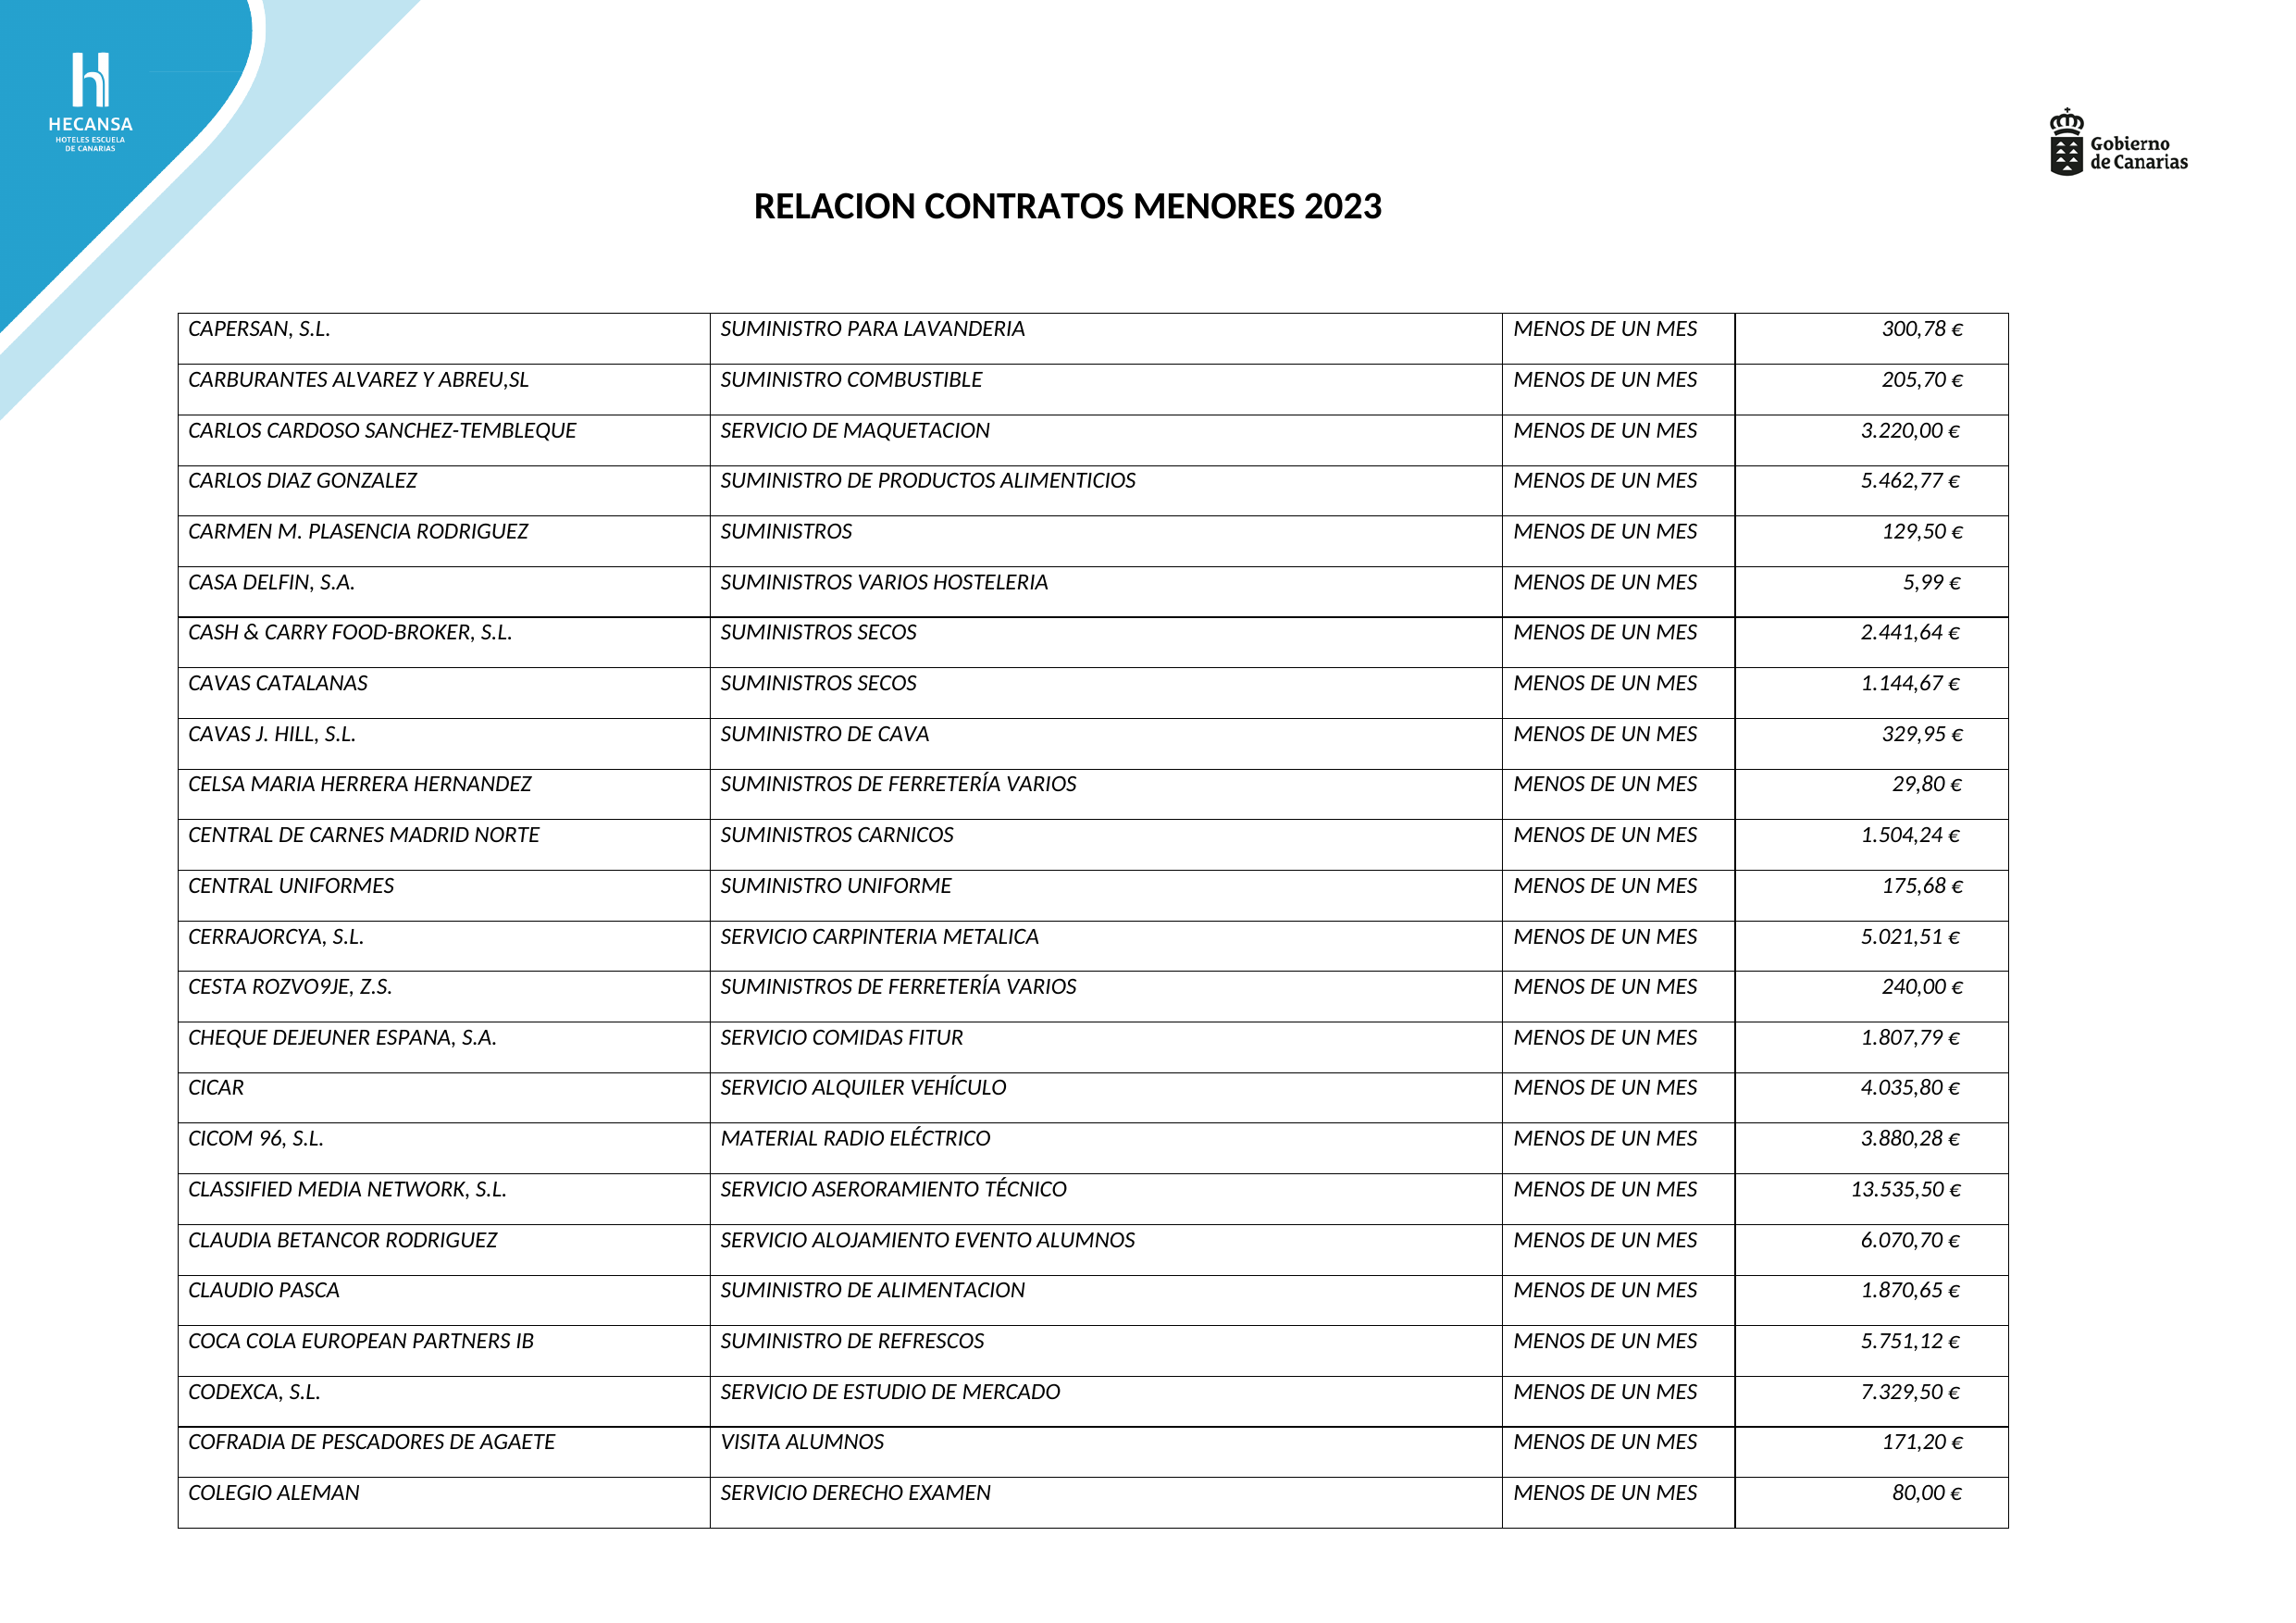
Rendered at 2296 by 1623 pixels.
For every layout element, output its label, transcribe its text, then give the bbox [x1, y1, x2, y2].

table_cell SERVICIO DE ESTUDIO DE MERCADO [711, 1377, 1502, 1426]
table_cell 175,68 € [1736, 871, 2008, 920]
table_cell MENOS DE UN MES [1503, 415, 1734, 465]
table_cell CAPERSAN, S.L. [179, 314, 710, 364]
table_cell CASH & CARRY FOOD-BROKER, S.L. [179, 618, 710, 667]
table_cell MENOS DE UN MES [1503, 365, 1734, 415]
table_cell 3.220,00 € [1736, 415, 2008, 465]
table_cell MENOS DE UN MES [1503, 1326, 1734, 1376]
table_cell MENOS DE UN MES [1503, 719, 1734, 769]
table_cell MENOS DE UN MES [1503, 1073, 1734, 1122]
table_cell 6.070,70 € [1736, 1225, 2008, 1274]
table_cell MENOS DE UN MES [1503, 314, 1734, 364]
table_cell MATERIAL RADIO ELÉCTRICO [711, 1123, 1502, 1173]
table_cell 7.329,50 € [1736, 1377, 2008, 1426]
table_cell VISITA ALUMNOS [711, 1428, 1502, 1477]
table_cell SUMINISTRO DE REFRESCOS [711, 1326, 1502, 1376]
table_cell CLASSIFIED MEDIA NETWORK, S.L. [179, 1174, 710, 1224]
table_cell MENOS DE UN MES [1503, 1478, 1734, 1528]
table_cell 1.807,79 € [1736, 1022, 2008, 1072]
table_cell 171,20 € [1736, 1428, 2008, 1477]
table_cell SUMINISTROS VARIOS HOSTELERIA [711, 567, 1502, 616]
table_cell MENOS DE UN MES [1503, 1225, 1734, 1274]
table_cell SUMINISTROS SECOS [711, 618, 1502, 667]
table_cell CESTA ROZVO9JE, Z.S. [179, 972, 710, 1022]
table_cell 5,99 € [1736, 567, 2008, 616]
table_cell 13.535,50 € [1736, 1174, 2008, 1224]
table_cell MENOS DE UN MES [1503, 1276, 1734, 1325]
table_cell 205,70 € [1736, 365, 2008, 415]
table_cell 2.441,64 € [1736, 618, 2008, 667]
table_cell SERVICIO COMIDAS FITUR [711, 1022, 1502, 1072]
table_cell COLEGIO ALEMAN [179, 1478, 710, 1528]
table_cell MENOS DE UN MES [1503, 1174, 1734, 1224]
table_cell 29,80 € [1736, 770, 2008, 819]
table_cell SUMINISTRO PARA LAVANDERIA [711, 314, 1502, 364]
table_cell CARMEN M. PLASENCIA RODRIGUEZ [179, 516, 710, 566]
table_cell SERVICIO ASERORAMIENTO TÉCNICO [711, 1174, 1502, 1224]
table_cell 4.035,80 € [1736, 1073, 2008, 1122]
table_cell CENTRAL DE CARNES MADRID NORTE [179, 820, 710, 870]
table_cell SUMINISTRO DE PRODUCTOS ALIMENTICIOS [711, 466, 1502, 515]
table_cell MENOS DE UN MES [1503, 567, 1734, 616]
table_cell SERVICIO ALOJAMIENTO EVENTO ALUMNOS [711, 1225, 1502, 1274]
table_cell SUMINISTROS [711, 516, 1502, 566]
table_cell SERVICIO CARPINTERIA METALICA [711, 922, 1502, 971]
table_cell MENOS DE UN MES [1503, 770, 1734, 819]
table_cell 5.462,77 € [1736, 466, 2008, 515]
table_cell 1.870,65 € [1736, 1276, 2008, 1325]
table_cell MENOS DE UN MES [1503, 1022, 1734, 1072]
table_cell 329,95 € [1736, 719, 2008, 769]
table_cell 5.751,12 € [1736, 1326, 2008, 1376]
table_cell MENOS DE UN MES [1503, 1377, 1734, 1426]
table_cell SUMINISTRO DE CAVA [711, 719, 1502, 769]
table_cell SUMINISTROS DE FERRETERÍA VARIOS [711, 972, 1502, 1022]
table_cell SUMINISTRO UNIFORME [711, 871, 1502, 920]
table_cell MENOS DE UN MES [1503, 1123, 1734, 1173]
table_cell SERVICIO DERECHO EXAMEN [711, 1478, 1502, 1528]
table_cell COCA COLA EUROPEAN PARTNERS IB [179, 1326, 710, 1376]
table_cell MENOS DE UN MES [1503, 972, 1734, 1022]
table_cell SUMINISTROS CARNICOS [711, 820, 1502, 870]
table_cell COFRADIA DE PESCADORES DE AGAETE [179, 1428, 710, 1477]
table_cell SERVICIO ALQUILER VEHÍCULO [711, 1073, 1502, 1122]
table_cell CERRAJORCYA, S.L. [179, 922, 710, 971]
table_cell 80,00 € [1736, 1478, 2008, 1528]
table_cell CARBURANTES ALVAREZ Y ABREU,SL [179, 365, 710, 415]
table_cell 240,00 € [1736, 972, 2008, 1022]
table_cell CAVAS CATALANAS [179, 668, 710, 718]
table_cell MENOS DE UN MES [1503, 820, 1734, 870]
table_cell MENOS DE UN MES [1503, 516, 1734, 566]
table_cell CELSA MARIA HERRERA HERNANDEZ [179, 770, 710, 819]
table_cell CLAUDIO PASCA [179, 1276, 710, 1325]
table_cell 5.021,51 € [1736, 922, 2008, 971]
table_cell CARLOS CARDOSO SANCHEZ-TEMBLEQUE [179, 415, 710, 465]
table_cell SUMINISTRO COMBUSTIBLE [711, 365, 1502, 415]
table_cell SUMINISTRO DE ALIMENTACION [711, 1276, 1502, 1325]
table_cell SERVICIO DE MAQUETACION [711, 415, 1502, 465]
table_cell CENTRAL UNIFORMES [179, 871, 710, 920]
table_cell CLAUDIA BETANCOR RODRIGUEZ [179, 1225, 710, 1274]
table_cell 3.880,28 € [1736, 1123, 2008, 1173]
table_cell MENOS DE UN MES [1503, 1428, 1734, 1477]
table_cell 300,78 € [1736, 314, 2008, 364]
table_cell CHEQUE DEJEUNER ESPANA, S.A. [179, 1022, 710, 1072]
table_cell CICAR [179, 1073, 710, 1122]
table_cell SUMINISTROS SECOS [711, 668, 1502, 718]
table_cell CAVAS J. HILL, S.L. [179, 719, 710, 769]
table_cell 1.504,24 € [1736, 820, 2008, 870]
table_cell 1.144,67 € [1736, 668, 2008, 718]
table_cell CARLOS DIAZ GONZALEZ [179, 466, 710, 515]
table_cell MENOS DE UN MES [1503, 618, 1734, 667]
table_cell MENOS DE UN MES [1503, 466, 1734, 515]
table_cell 129,50 € [1736, 516, 2008, 566]
table_cell MENOS DE UN MES [1503, 922, 1734, 971]
table_cell CASA DELFIN, S.A. [179, 567, 710, 616]
table_cell CODEXCA, S.L. [179, 1377, 710, 1426]
table_cell SUMINISTROS DE FERRETERÍA VARIOS [711, 770, 1502, 819]
table_cell CICOM 96, S.L. [179, 1123, 710, 1173]
table_cell MENOS DE UN MES [1503, 668, 1734, 718]
table_cell MENOS DE UN MES [1503, 871, 1734, 920]
